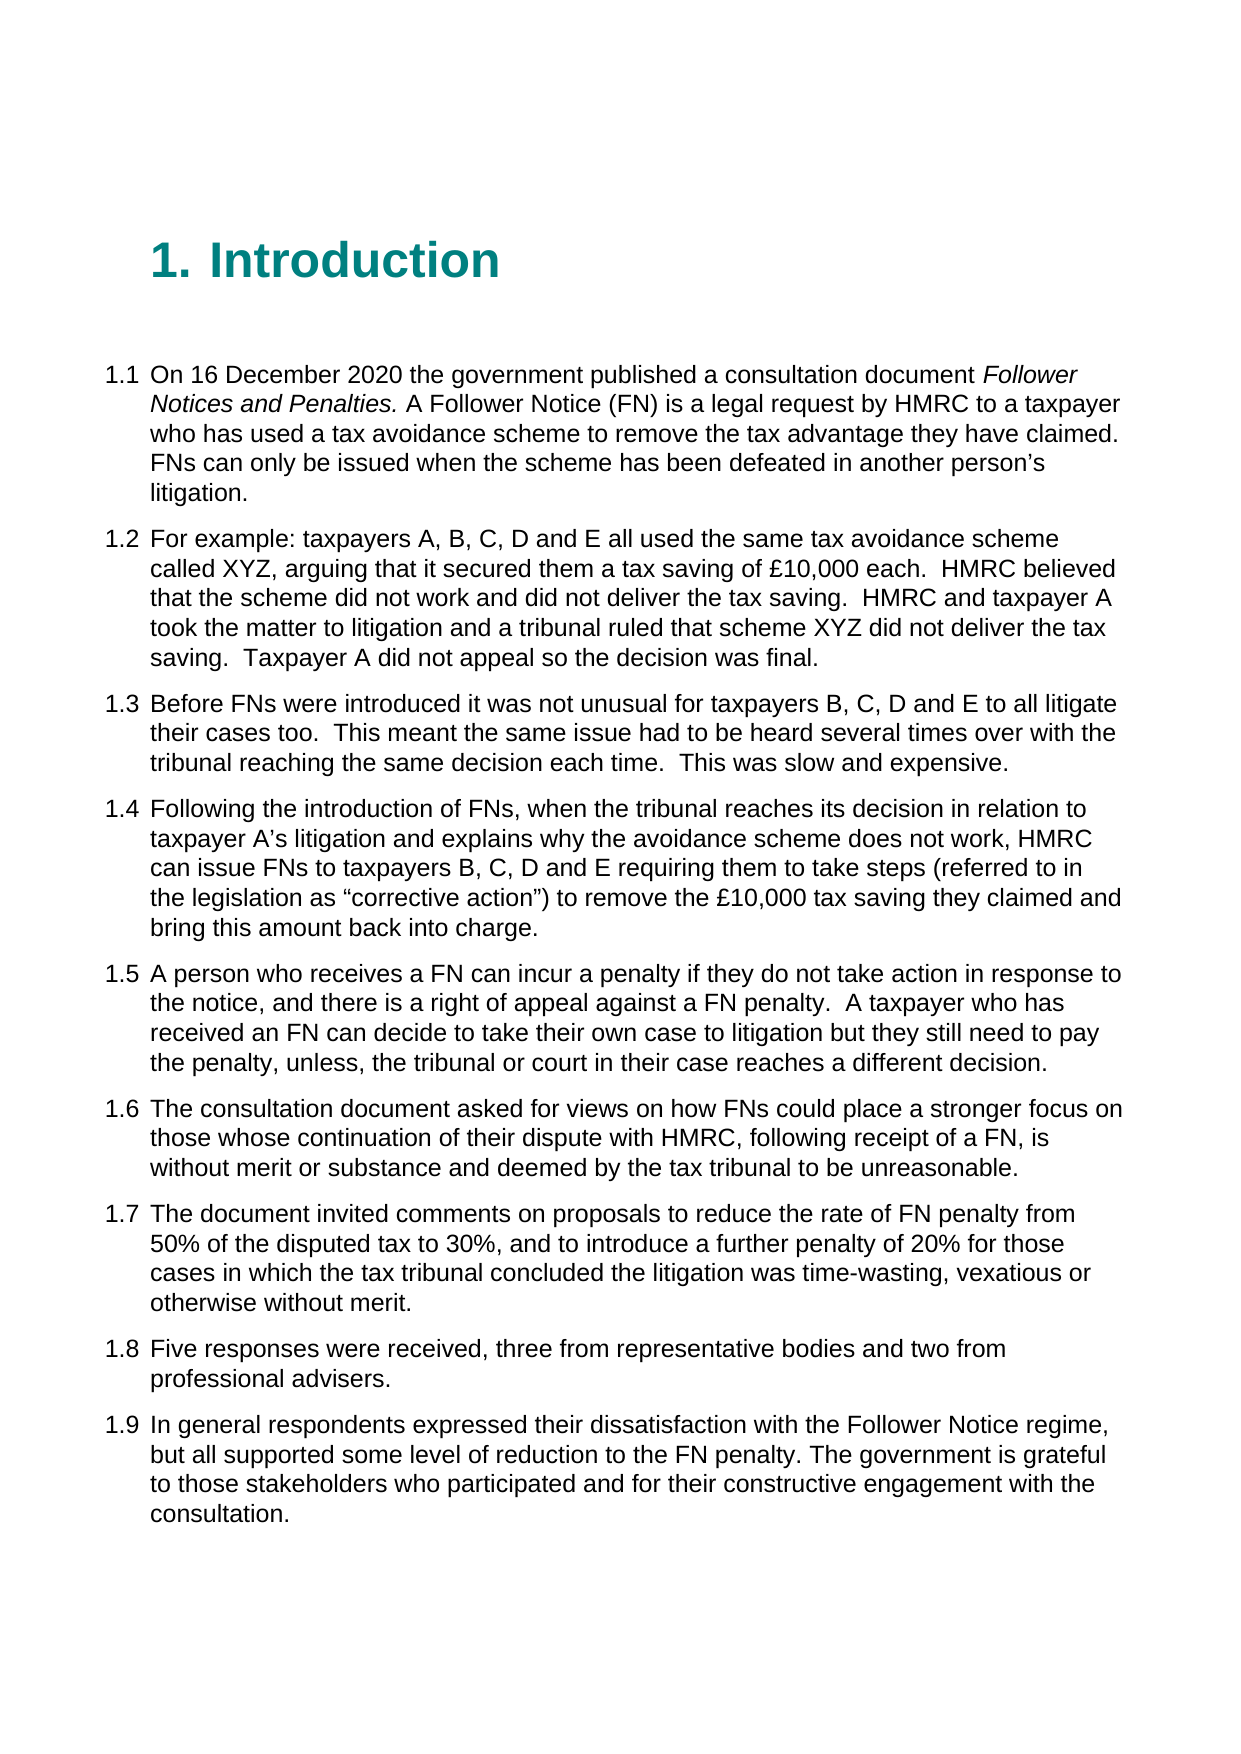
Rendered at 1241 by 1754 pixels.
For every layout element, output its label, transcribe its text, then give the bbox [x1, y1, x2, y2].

list Before FNs were introduced it was not unusual for taxpayers B, C, D and E to all litigate their cases too. This meant the same issue had to be heard several times over with the tribunal reaching the same decision each time. This was slow and expensive. [104, 689, 1125, 777]
list The document invited comments on proposals to reduce the rate of FN penalty from 50% of the disputed tax to 30%, and to introduce a further penalty of 20% for those cases in which the tax tribunal concluded the litigation was time-wasting, vexatious or otherwise without merit. [104, 1199, 1125, 1317]
list A person who receives a FN can incur a penalty if they do not take action in response to the notice, and there is a right of appeal against a FN penalty. A taxpayer who has received an FN can decide to take their own case to litigation but they still need to pay the penalty, unless, the tribunal or court in their case reaches a different decision. [104, 959, 1125, 1076]
list Following the introduction of FNs, when the tribunal reaches its decision in relation to taxpayer A’s litigation and explains why the avoidance scheme does not work, HMRC can issue FNs to taxpayers B, C, D and E requiring them to take steps (referred to in the legislation as “corrective action”) to remove the £10,000 tax saving they claimed and bring this amount back into charge. [104, 794, 1125, 941]
list Five responses were received, three from representative bodies and two from professional advisers. [104, 1334, 1125, 1392]
subtitle Introduction [150, 231, 1125, 288]
list In general respondents expressed their dissatisfaction with the Follower Notice regime, but all supported some level of reduction to the FN penalty. The government is grateful to those stakeholders who participated and for their constructive engagement with the consultation. [104, 1410, 1125, 1527]
list The consultation document asked for views on how FNs could place a stronger focus on those whose continuation of their dispute with HMRC, following receipt of a FN, is without merit or substance and deemed by the tax tribunal to be unreasonable. [104, 1094, 1125, 1182]
list For example: taxpayers A, B, C, D and E all used the same tax avoidance scheme called XYZ, arguing that it secured them a tax saving of £10,000 each. HMRC believed that the scheme did not work and did not deliver the tax saving. HMRC and taxpayer A took the matter to litigation and a tribunal ruled that scheme XYZ did not deliver the tax saving. Taxpayer A did not appeal so the decision was final. [104, 524, 1125, 671]
list On 16 December 2020 the government published a consultation document Follower Notices and Penalties. A Follower Notice (FN) is a legal request by HMRC to a taxpayer who has used a tax avoidance scheme to remove the tax advantage they have claimed. FNs can only be issued when the scheme has been defeated in another person’s litigation. [104, 359, 1125, 507]
